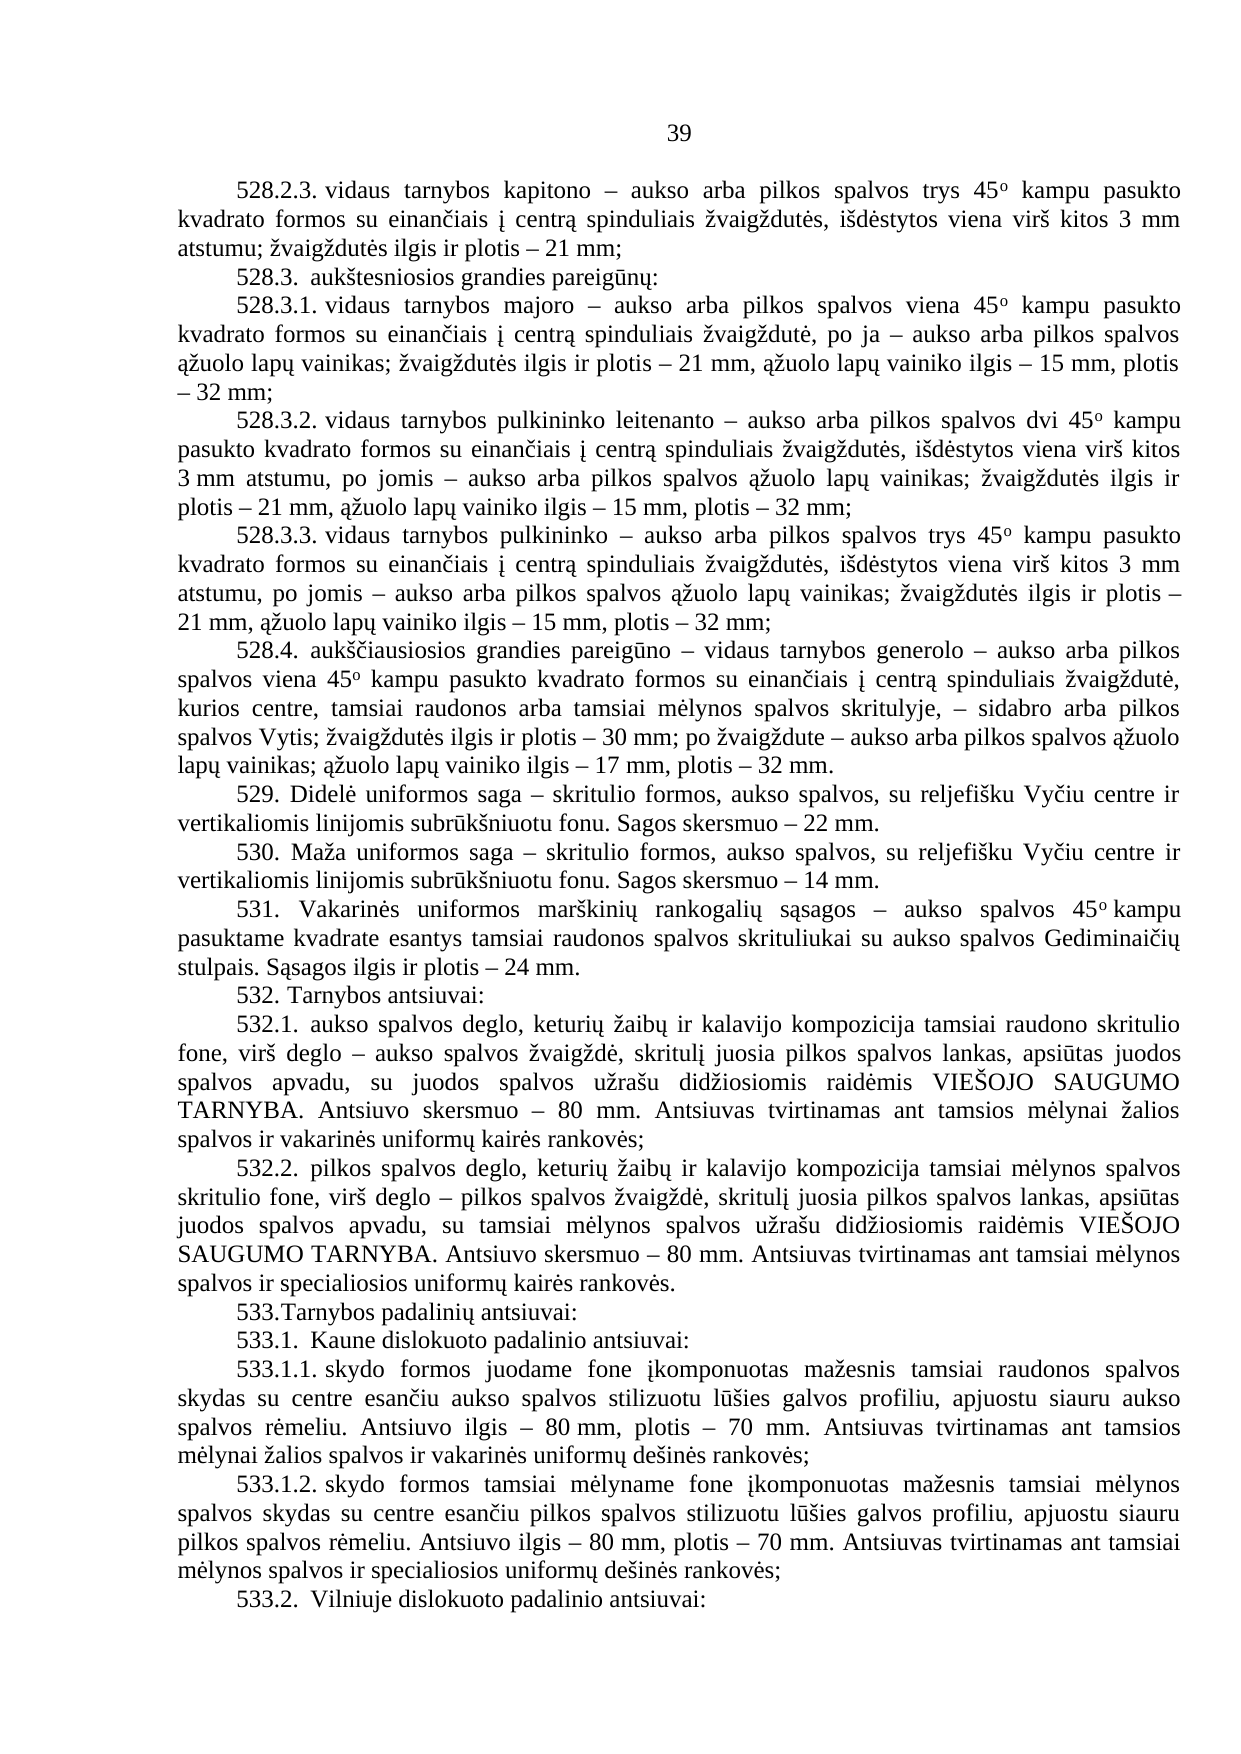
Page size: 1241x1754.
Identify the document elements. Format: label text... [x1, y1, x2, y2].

text 533.1.2. skydo formos tamsiai mėlyname fone įkomponuotas mažesnis tamsiai mėlynos spalvos skydas su centre esančiu pilkos spalvos stilizuotu lūšies galvos profiliu, apjuostu siauru pilkos spalvos rėmeliu. Antsiuvo ilgis – 80 mm, plotis – 70 mm. Antsiuvas tvirtinamas ant tamsiai mėlynos spalvos ir specialiosios uniformų dešinės rankovės; [177, 1469, 1181, 1584]
text 528.3. aukštesniosios grandies pareigūnų: [177, 262, 1181, 291]
text 528.3.1. vidaus tarnybos majoro – aukso arba pilkos spalvos viena 45o kampu pasukto kvadrato formos su einančiais į centrą spinduliais žvaigždutė, po ja – aukso arba pilkos spalvos ąžuolo lapų vainikas; žvaigždutės ilgis ir plotis – 21 mm, ąžuolo lapų vainiko ilgis – 15 mm, plotis – 32 mm; [177, 291, 1181, 406]
text 533.1.1. skydo formos juodame fone įkomponuotas mažesnis tamsiai raudonos spalvos skydas su centre esančiu aukso spalvos stilizuotu lūšies galvos profiliu, apjuostu siauru aukso spalvos rėmeliu. Antsiuvo ilgis – 80 mm, plotis – 70 mm. Antsiuvas tvirtinamas ant tamsios mėlynai žalios spalvos ir vakarinės uniformų dešinės rankovės; [177, 1354, 1181, 1469]
text 532. Tarnybos antsiuvai: [177, 981, 1181, 1009]
text 528.3.2. vidaus tarnybos pulkininko leitenanto – aukso arba pilkos spalvos dvi 45o kampu pasukto kvadrato formos su einančiais į centrą spinduliais žvaigždutės, išdėstytos viena virš kitos 3 mm atstumu, po jomis – aukso arba pilkos spalvos ąžuolo lapų vainikas; žvaigždutės ilgis ir plotis – 21 mm, ąžuolo lapų vainiko ilgis – 15 mm, plotis – 32 mm; [177, 406, 1181, 521]
text 529. Didelė uniformos saga – skritulio formos, aukso spalvos, su reljefišku Vyčiu centre ir vertikaliomis linijomis subrūkšniuotu fonu. Sagos skersmuo – 22 mm. [177, 779, 1181, 837]
text 532.2. pilkos spalvos deglo, keturių žaibų ir kalavijo kompozicija tamsiai mėlynos spalvos skritulio fone, virš deglo – pilkos spalvos žvaigždė, skritulį juosia pilkos spalvos lankas, apsiūtas juodos spalvos apvadu, su tamsiai mėlynos spalvos užrašu didžiosiomis raidėmis VIEŠOJO SAUGUMO TARNYBA. Antsiuvo skersmuo – 80 mm. Antsiuvas tvirtinamas ant tamsiai mėlynos spalvos ir specialiosios uniformų kairės rankovės. [177, 1153, 1181, 1297]
text 528.3.3. vidaus tarnybos pulkininko – aukso arba pilkos spalvos trys 45o kampu pasukto kvadrato formos su einančiais į centrą spinduliais žvaigždutės, išdėstytos viena virš kitos 3 mm atstumu, po jomis – aukso arba pilkos spalvos ąžuolo lapų vainikas; žvaigždutės ilgis ir plotis – 21 mm, ąžuolo lapų vainiko ilgis – 15 mm, plotis – 32 mm; [177, 521, 1181, 636]
text 532.1. aukso spalvos deglo, keturių žaibų ir kalavijo kompozicija tamsiai raudono skritulio fone, virš deglo – aukso spalvos žvaigždė, skritulį juosia pilkos spalvos lankas, apsiūtas juodos spalvos apvadu, su juodos spalvos užrašu didžiosiomis raidėmis VIEŠOJO SAUGUMO TARNYBA. Antsiuvo skersmuo – 80 mm. Antsiuvas tvirtinamas ant tamsios mėlynai žalios spalvos ir vakarinės uniformų kairės rankovės; [177, 1009, 1181, 1153]
text 528.2.3. vidaus tarnybos kapitono – aukso arba pilkos spalvos trys 45o kampu pasukto kvadrato formos su einančiais į centrą spinduliais žvaigždutės, išdėstytos viena virš kitos 3 mm atstumu; žvaigždutės ilgis ir plotis – 21 mm; [177, 176, 1181, 262]
text 530. Maža uniformos saga – skritulio formos, aukso spalvos, su reljefišku Vyčiu centre ir vertikaliomis linijomis subrūkšniuotu fonu. Sagos skersmuo – 14 mm. [177, 837, 1181, 894]
text 533. Tarnybos padalinių antsiuvai: [177, 1297, 1181, 1326]
text 533.1. Kaune dislokuoto padalinio antsiuvai: [177, 1326, 1181, 1354]
text 528.4. aukščiausiosios grandies pareigūno – vidaus tarnybos generolo – aukso arba pilkos spalvos viena 45o kampu pasukto kvadrato formos su einančiais į centrą spinduliais žvaigždutė, kurios centre, tamsiai raudonos arba tamsiai mėlynos spalvos skritulyje, – sidabro arba pilkos spalvos Vytis; žvaigždutės ilgis ir plotis – 30 mm; po žvaigždute – aukso arba pilkos spalvos ąžuolo lapų vainikas; ąžuolo lapų vainiko ilgis – 17 mm, plotis – 32 mm. [177, 636, 1181, 779]
text 531. Vakarinės uniformos marškinių rankogalių sąsagos – aukso spalvos 45o kampu pasuktame kvadrate esantys tamsiai raudonos spalvos skrituliukai su aukso spalvos Gediminaičių stulpais. Sąsagos ilgis ir plotis – 24 mm. [177, 894, 1181, 981]
text 533.2. Vilniuje dislokuoto padalinio antsiuvai: [177, 1584, 1181, 1613]
